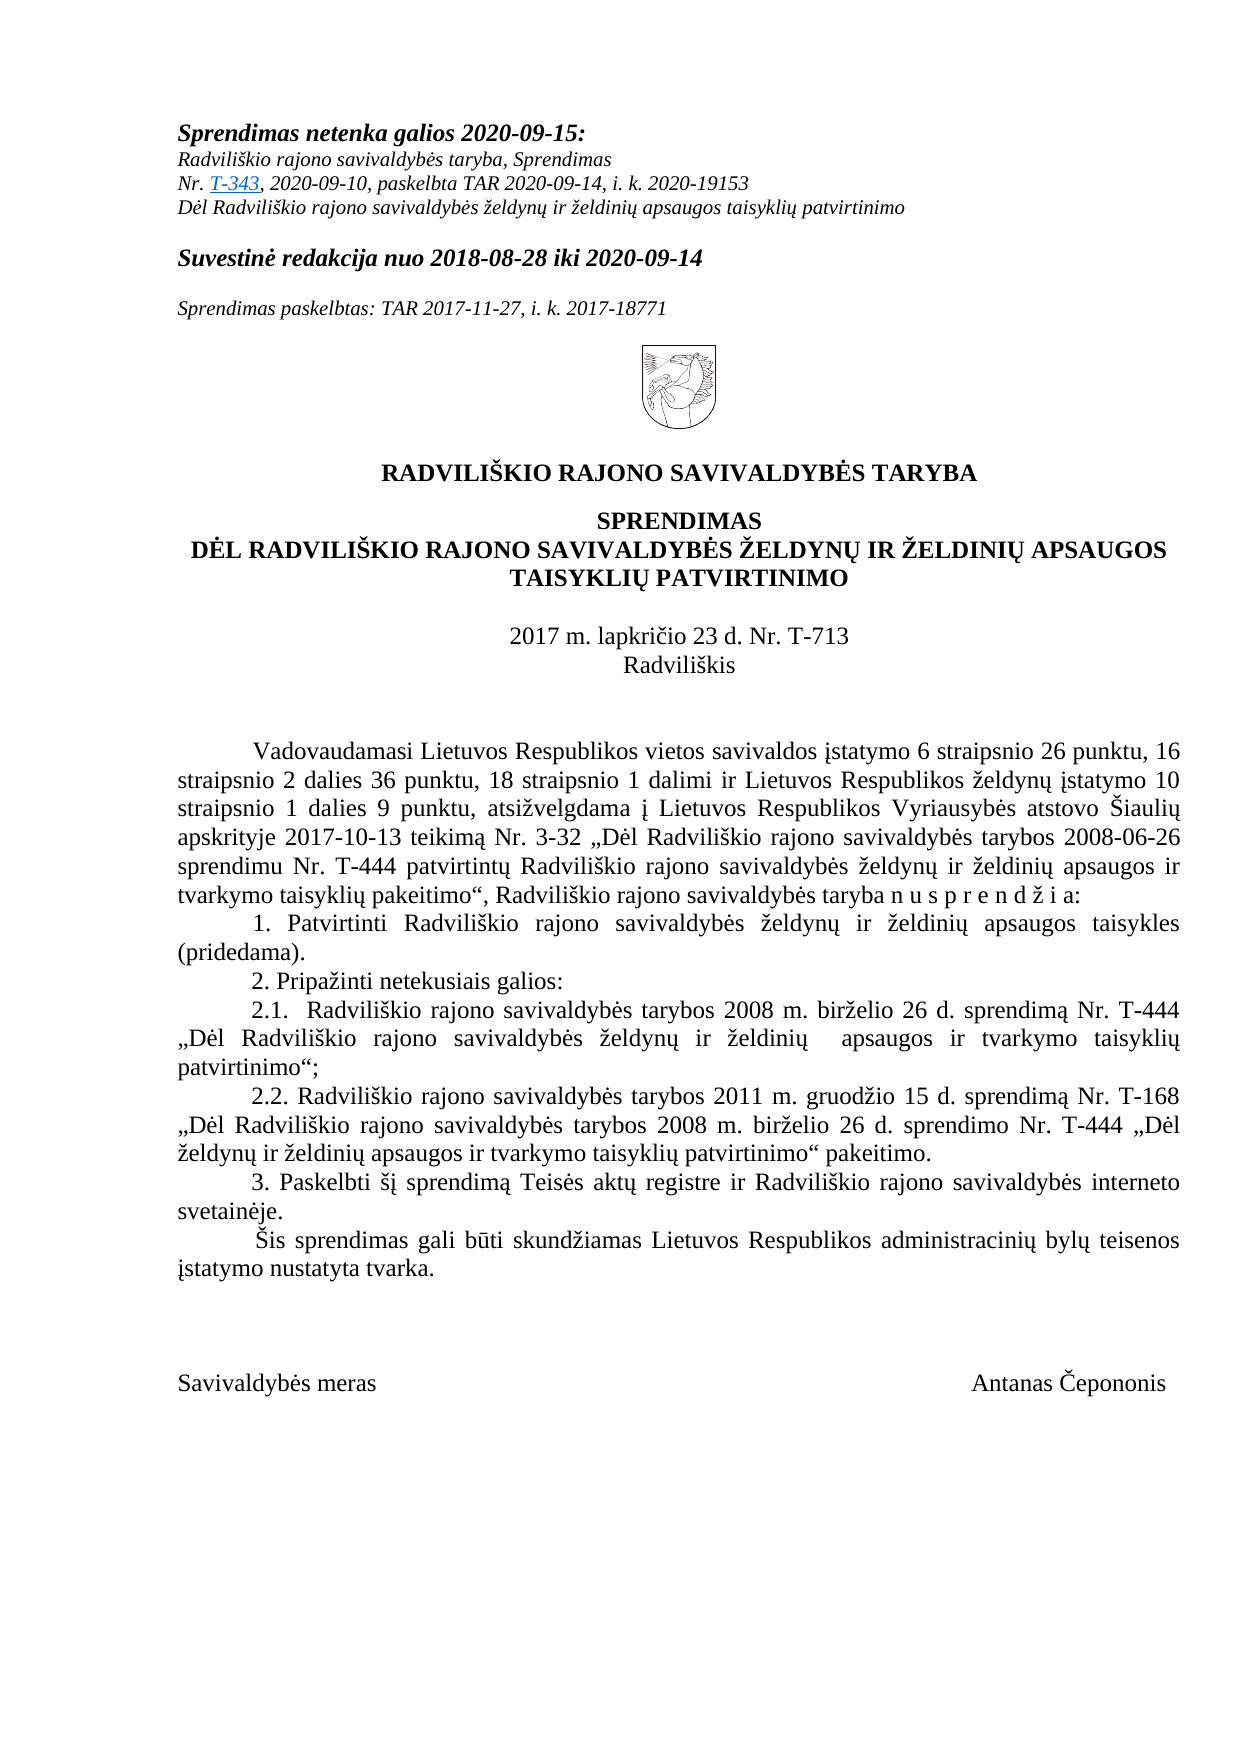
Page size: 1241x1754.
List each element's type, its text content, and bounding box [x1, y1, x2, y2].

text RADVILIŠKIO RAJONO SAVIVALDYBĖS TARYBA [177, 458, 1181, 487]
text DĖL RADVILIŠKIO RAJONO SAVIVALDYBĖS ŽELDYNŲ IR ŽELDINIŲ APSAUGOS TAISYKLIŲ PATVIRTINIMO [177, 535, 1181, 592]
text Nr. T-343, 2020-09-10, paskelbta TAR 2020-09-14, i. k. 2020-19153 [177, 171, 1181, 195]
text Vadovaudamasi Lietuvos Respublikos vietos savivaldos įstatymo 6 straipsnio 26 punktu, 16 straipsnio 2 dalies 36 punktu, 18 straipsnio 1 dalimi ir Lietuvos Respublikos želdynų įstatymo 10 straipsnio 1 dalies 9 punktu, atsižvelgdama į Lietuvos Respublikos Vyriausybės atstovo Šiaulių apskrityje 2017-10-13 teikimą Nr. 3-32 „Dėl Radviliškio rajono savivaldybės tarybos 2008-06-26 sprendimu Nr. T-444 patvirtintų Radviliškio rajono savivaldybės želdynų ir želdinių apsaugos ir tvarkymo taisyklių pakeitimo“, Radviliškio rajono savivaldybės taryba n u s p r e n d ž i a: [177, 736, 1181, 908]
text Suvestinė redakcija nuo 2018-08-28 iki 2020-09-14 [177, 243, 1181, 272]
text 3. Paskelbti šį sprendimą Teisės aktų registre ir Radviliškio rajono savivaldybės interneto svetainėje. [177, 1167, 1181, 1225]
text Savivaldybės meras Antanas Čepononis [177, 1368, 1181, 1397]
text Radviliškis [177, 650, 1181, 678]
text Šis sprendimas gali būti skundžiamas Lietuvos Respublikos administracinių bylų teisenos įstatymo nustatyta tvarka. [177, 1225, 1181, 1282]
text 1. Patvirtinti Radviliškio rajono savivaldybės želdynų ir želdinių apsaugos taisykles (pridedama). [177, 908, 1181, 966]
text 2.2. Radviliškio rajono savivaldybės tarybos 2011 m. gruodžio 15 d. sprendimą Nr. T-168 „Dėl Radviliškio rajono savivaldybės tarybos 2008 m. birželio 26 d. sprendimo Nr. T-444 „Dėl želdynų ir želdinių apsaugos ir tvarkymo taisyklių patvirtinimo“ pakeitimo. [177, 1081, 1181, 1167]
text 2.1. Radviliškio rajono savivaldybės tarybos 2008 m. birželio 26 d. sprendimą Nr. T-444 „Dėl Radviliškio rajono savivaldybės želdynų ir želdinių apsaugos ir tvarkymo taisyklių patvirtinimo“; [177, 995, 1181, 1081]
text 2017 m. lapkričio 23 d. Nr. T-713 [177, 621, 1181, 650]
text Radviliškio rajono savivaldybės taryba, Sprendimas [177, 147, 1181, 171]
text 2. Pripažinti netekusiais galios: [177, 966, 1181, 995]
text SPRENDIMAS [177, 506, 1181, 535]
text Sprendimas paskelbtas: TAR 2017-11-27, i. k. 2017-18771 [177, 296, 1181, 320]
text Sprendimas netenka galios 2020-09-15: [177, 118, 1181, 147]
text Dėl Radviliškio rajono savivaldybės želdynų ir želdinių apsaugos taisyklių patvirtinimo [177, 195, 1181, 219]
